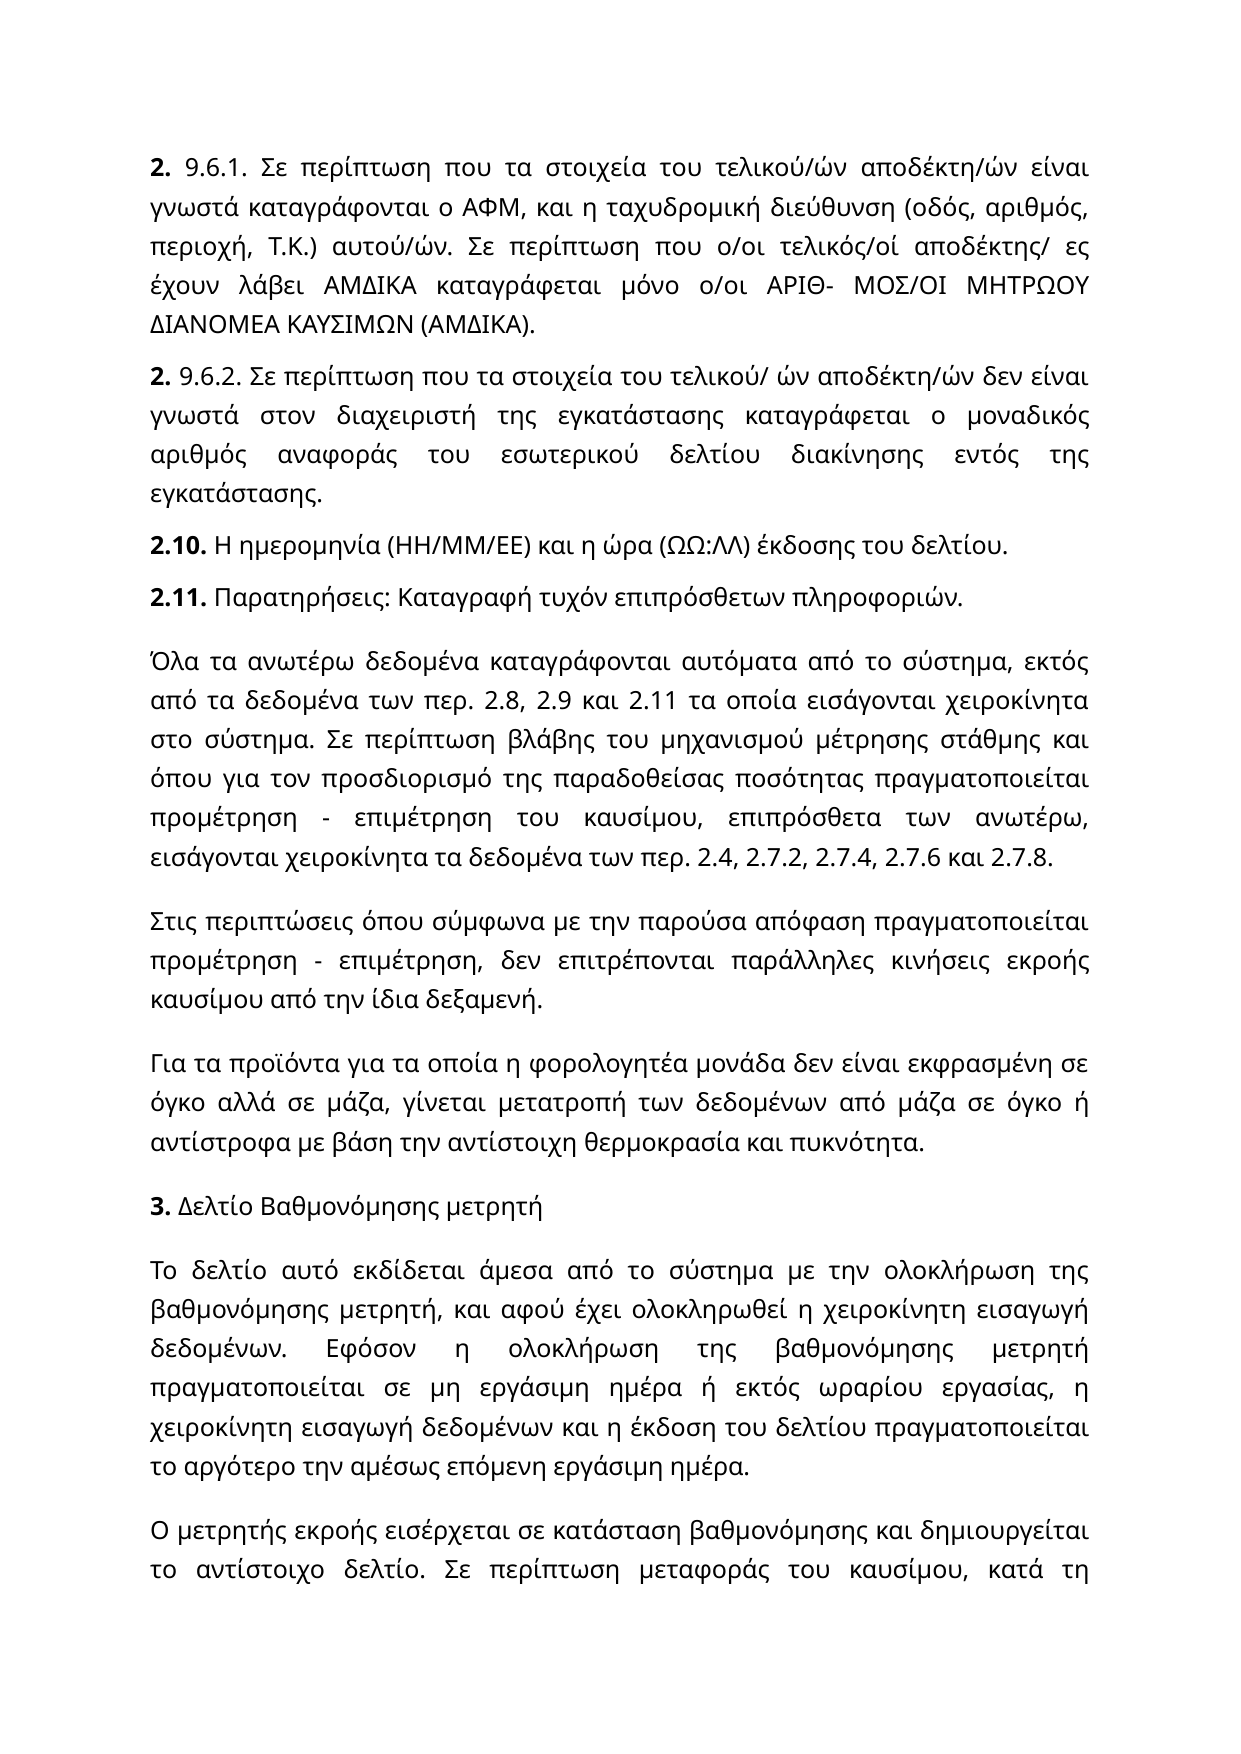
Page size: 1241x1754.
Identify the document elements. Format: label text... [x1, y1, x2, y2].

text Το δελτίο αυτό εκδίδεται άμεσα από το σύστημα με την ολοκλήρωση της βαθμονόμησης μετρητή, και αφού έχει ολοκληρωθεί η χειροκίνητη εισαγωγή δεδομένων. Εφόσον η ολοκλήρωση της βαθμονόμησης μετρητή πραγματοποιείται σε μη εργάσιμη ημέρα ή εκτός ωραρίου εργασίας, η χειροκίνητη εισαγωγή δεδομένων και η έκδοση του δελτίου πραγματοποιείται το αργότερο την αμέσως επόμενη εργάσιμη ημέρα. [150, 1252, 1090, 1482]
text 2.10. Η ημερομηνία (ΗΗ/ΜΜ/ΕΕ) και η ώρα (ΩΩ:ΛΛ) έκδοσης του δελτίου. [150, 527, 1090, 562]
text Όλα τα ανωτέρω δεδομένα καταγράφονται αυτόματα από το σύστημα, εκτός από τα δεδομένα των περ. 2.8, 2.9 και 2.11 τα οποία εισάγονται χειροκίνητα στο σύστημα. Σε περίπτωση βλάβης του μηχανισμού μέτρησης στάθμης και όπου για τον προσδιορισμό της παραδοθείσας ποσότητας πραγματοποιείται προμέτρηση - επιμέτρηση του καυσίμου, επιπρόσθετα των ανωτέρω, εισάγονται χειροκίνητα τα δεδομένα των περ. 2.4, 2.7.2, 2.7.4, 2.7.6 και 2.7.8. [150, 643, 1090, 873]
text Στις περιπτώσεις όπου σύμφωνα με την παρούσα απόφαση πραγματοποιείται προμέτρηση - επιμέτρηση, δεν επιτρέπονται παράλληλες κινήσεις εκροής καυσίμου από την ίδια δεξαμενή. [150, 903, 1090, 1016]
text Ο μετρητής εκροής εισέρχεται σε κατάσταση βαθμονόμησης και δημιουργείται το αντίστοιχο δελτίο. Σε περίπτωση μεταφοράς του καυσίμου, κατά τη [150, 1512, 1090, 1586]
text Για τα προϊόντα για τα οποία η φορολογητέα μονάδα δεν είναι εκφρασμένη σε όγκο αλλά σε μάζα, γίνεται μετατροπή των δεδομένων από μάζα σε όγκο ή αντίστροφα με βάση την αντίστοιχη θερμοκρασία και πυκνότητα. [150, 1046, 1090, 1158]
text 2. 9.6.2. Σε περίπτωση που τα στοιχεία του τελικού/ ών αποδέκτη/ών δεν είναι γνωστά στον διαχειριστή της εγκατάστασης καταγράφεται ο μοναδικός αριθμός αναφοράς του εσωτερικού δελτίου διακίνησης εντός της εγκατάστασης. [150, 358, 1090, 510]
text 3. Δελτίο Βαθμονόμησης μετρητή [150, 1188, 1090, 1222]
text 2. 9.6.1. Σε περίπτωση που τα στοιχεία του τελικού/ών αποδέκτη/ών είναι γνωστά καταγράφονται ο ΑΦΜ, και η ταχυδρομική διεύθυνση (οδός, αριθμός, περιοχή, Τ.Κ.) αυτού/ών. Σε περίπτωση που ο/οι τελικός/οί αποδέκτης/ ες έχουν λάβει ΑΜΔΙΚΑ καταγράφεται μόνο ο/οι ΑΡΙΘ- ΜΟΣ/ΟΙ ΜΗΤΡΩΟΥ ΔΙΑΝΟΜΕΑ ΚΑΥΣΙΜΩΝ (ΑΜΔΙΚΑ). [150, 150, 1090, 341]
text 2.11. Παρατηρήσεις: Καταγραφή τυχόν επιπρόσθετων πληροφοριών. [150, 579, 1090, 613]
